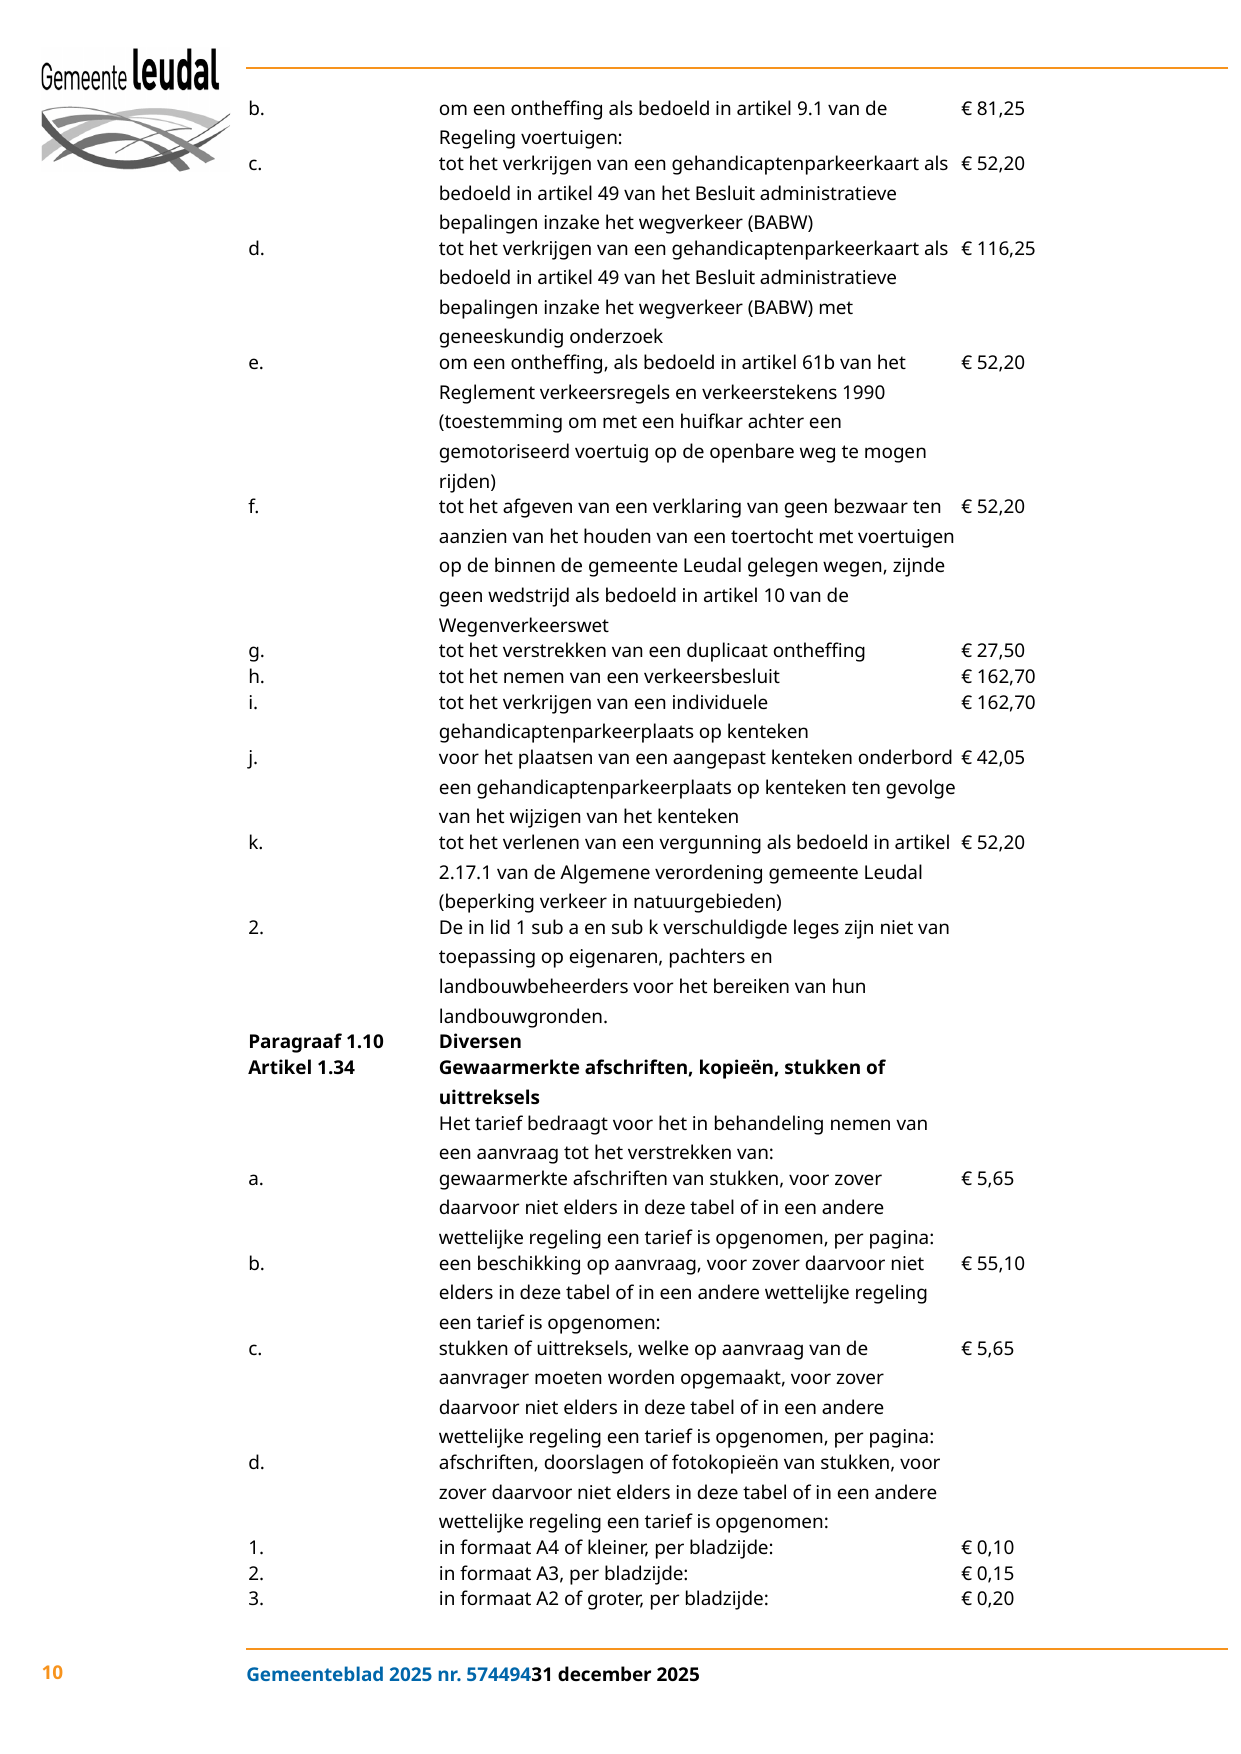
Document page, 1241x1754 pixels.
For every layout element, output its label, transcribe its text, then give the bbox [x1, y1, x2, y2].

table_cell k. [248, 829, 439, 914]
table_cell d. [248, 235, 439, 349]
table_cell stukken of uittreksels, welke op aanvraag van de aanvrager moeten worden opgemaakt, voor zover daarvoor niet elders in deze tabel of in een andere wettelijke regeling een tarief is opgenomen, per pagina: [439, 1335, 961, 1449]
table_cell [961, 1054, 1152, 1110]
table_cell h. [248, 663, 439, 689]
table_cell [961, 1449, 1152, 1534]
table_cell € 0,15 [961, 1560, 1152, 1586]
table_cell tot het verkrijgen van een gehandicaptenparkeerkaart als bedoeld in artikel 49 van het Besluit administratieve bepalingen inzake het wegverkeer (BABW) [439, 150, 961, 235]
table_cell [961, 1029, 1152, 1054]
table_cell in formaat A2 of groter, per bladzijde: [439, 1586, 961, 1611]
table_cell tot het nemen van een verkeersbesluit [439, 663, 961, 689]
table_cell € 52,20 [961, 350, 1152, 493]
table_cell gewaarmerkte afschriften van stukken, voor zover daarvoor niet elders in deze tabel of in een andere wettelijke regeling een tarief is opgenomen, per pagina: [439, 1165, 961, 1250]
table_cell c. [248, 150, 439, 235]
table_cell Diversen [439, 1029, 961, 1054]
table_cell tot het verkrijgen van een individuele gehandicaptenparkeerplaats op kenteken [439, 689, 961, 744]
table_cell € 27,50 [961, 638, 1152, 663]
table_cell om een ontheffing, als bedoeld in artikel 61b van het Reglement verkeersregels en verkeerstekens 1990 (toestemming om met een huifkar achter een gemotoriseerd voertuig op de openbare weg te mogen rijden) [439, 350, 961, 493]
table_cell 3. [248, 1586, 439, 1611]
table_cell b. [248, 1250, 439, 1335]
table_cell in formaat A3, per bladzijde: [439, 1560, 961, 1586]
table_cell € 0,10 [961, 1534, 1152, 1560]
table_cell afschriften, doorslagen of fotokopieën van stukken, voor zover daarvoor niet elders in deze tabel of in een andere wettelijke regeling een tarief is opgenomen: [439, 1449, 961, 1534]
table_cell € 162,70 [961, 663, 1152, 689]
table_cell i. [248, 689, 439, 744]
table_cell Gewaarmerkte afschriften, kopieën, stukken of uittreksels [439, 1054, 961, 1110]
table_cell een beschikking op aanvraag, voor zover daarvoor niet elders in deze tabel of in een andere wettelijke regeling een tarief is opgenomen: [439, 1250, 961, 1335]
table_cell € 5,65 [961, 1335, 1152, 1449]
table_cell 2. [248, 1560, 439, 1586]
table_cell tot het verstrekken van een duplicaat ontheffing [439, 638, 961, 663]
table_cell € 0,20 [961, 1586, 1152, 1611]
table_cell Het tarief bedraagt voor het in behandeling nemen van een aanvraag tot het verstrekken van: [439, 1110, 961, 1165]
table_cell om een ontheffing als bedoeld in artikel 9.1 van de Regeling voertuigen: [439, 95, 961, 150]
table_cell De in lid 1 sub a en sub k verschuldigde leges zijn niet van toepassing op eigenaren, pachters en landbouwbeheerders voor het bereiken van hun landbouwgronden. [439, 914, 961, 1029]
table_cell [961, 914, 1152, 1029]
table_cell g. [248, 638, 439, 663]
table_cell tot het afgeven van een verklaring van geen bezwaar ten aanzien van het houden van een toertocht met voertuigen op de binnen de gemeente Leudal gelegen wegen, zijnde geen wedstrijd als bedoeld in artikel 10 van de Wegenverkeerswet [439, 494, 961, 638]
table_cell € 162,70 [961, 689, 1152, 744]
table_cell e. [248, 350, 439, 493]
table_cell € 52,20 [961, 150, 1152, 235]
table_cell 2. [248, 914, 439, 1029]
table_cell f. [248, 494, 439, 638]
picture [41, 47, 231, 172]
table_cell Paragraaf 1.10 [248, 1029, 439, 1054]
table_cell tot het verlenen van een vergunning als bedoeld in artikel 2.17.1 van de Algemene verordening gemeente Leudal (beperking verkeer in natuurgebieden) [439, 829, 961, 914]
table_cell € 55,10 [961, 1250, 1152, 1335]
table_cell j. [248, 744, 439, 829]
table_cell € 116,25 [961, 235, 1152, 349]
table_cell c. [248, 1335, 439, 1449]
table_cell € 52,20 [961, 494, 1152, 638]
table_cell € 5,65 [961, 1165, 1152, 1250]
table_cell tot het verkrijgen van een gehandicaptenparkeerkaart als bedoeld in artikel 49 van het Besluit administratieve bepalingen inzake het wegverkeer (BABW) met geneeskundig onderzoek [439, 235, 961, 349]
table_cell voor het plaatsen van een aangepast kenteken onderbord een gehandicaptenparkeerplaats op kenteken ten gevolge van het wijzigen van het kenteken [439, 744, 961, 829]
table_cell [961, 1110, 1152, 1165]
table_cell a. [248, 1165, 439, 1250]
table_cell Artikel 1.34 [248, 1054, 439, 1110]
table_cell d. [248, 1449, 439, 1534]
table_cell [248, 1110, 439, 1165]
table_cell b. [248, 95, 439, 150]
table_cell € 52,20 [961, 829, 1152, 914]
table_cell € 42,05 [961, 744, 1152, 829]
table_cell in formaat A4 of kleiner, per bladzijde: [439, 1534, 961, 1560]
table_cell € 81,25 [961, 95, 1152, 150]
table_cell 1. [248, 1534, 439, 1560]
